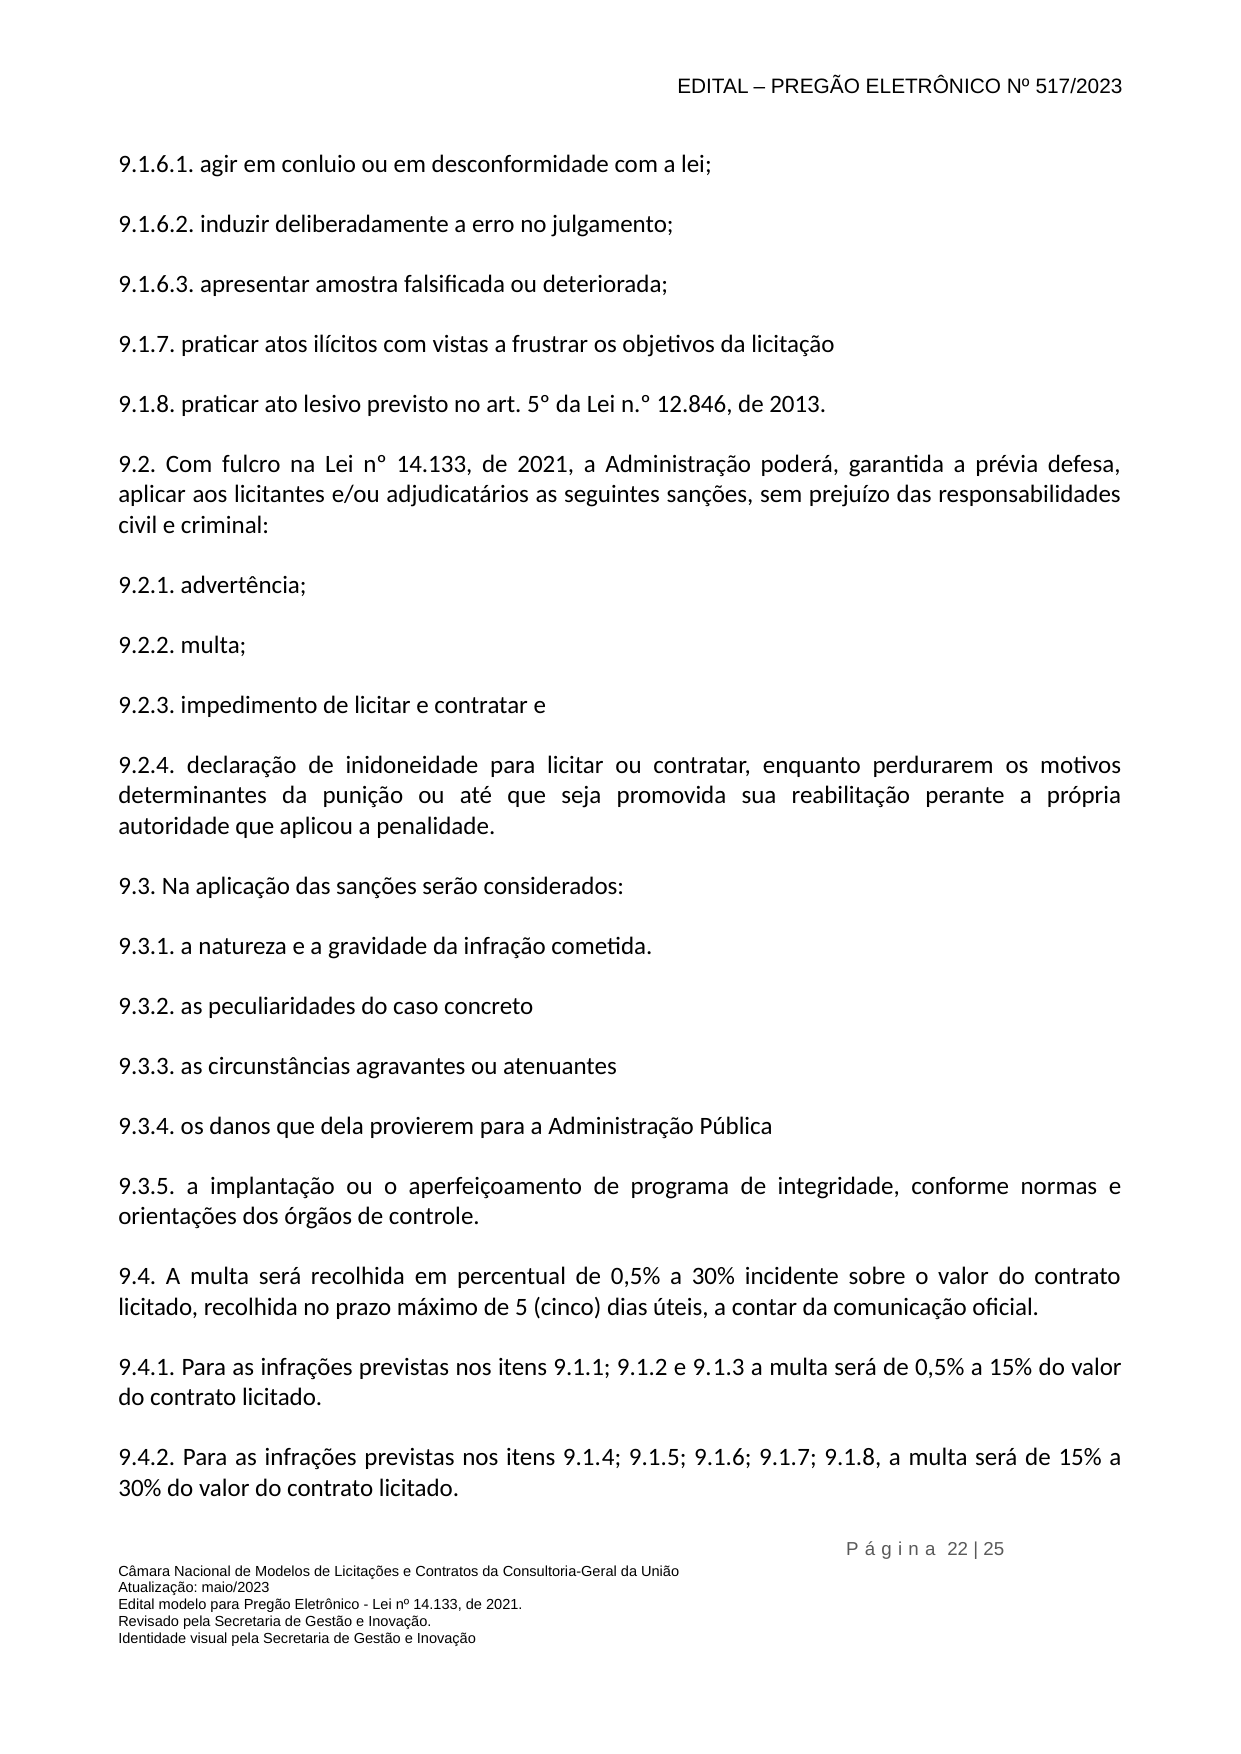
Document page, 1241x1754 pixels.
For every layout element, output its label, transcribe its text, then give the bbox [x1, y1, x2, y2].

text 9.4.1. Para as infrações previstas nos itens 9.1.1; 9.1.2 e 9.1.3 a multa será de 0,5% a 15% do valor do contrato licitado. [118, 1351, 1122, 1412]
text 9.3.4. os danos que dela provierem para a Administração Pública [118, 1110, 1122, 1140]
text 9.1.6.2. induzir deliberadamente a erro no julgamento; [118, 208, 1122, 238]
text 9.1.7. praticar atos ilícitos com vistas a frustrar os objetivos da licitação [118, 328, 1122, 358]
text 9.2.4. declaração de inidoneidade para licitar ou contratar, enquanto perdurarem os motivos determinantes da punição ou até que seja promovida sua reabilitação perante a própria autoridade que aplicou a penalidade. [118, 749, 1122, 840]
text 9.3.3. as circunstâncias agravantes ou atenuantes [118, 1050, 1122, 1080]
text 9.3.1. a natureza e a gravidade da infração cometida. [118, 930, 1122, 960]
text 9.2.2. multa; [118, 629, 1122, 659]
text 9.1.6.3. apresentar amostra falsificada ou deteriorada; [118, 268, 1122, 298]
text 9.3.5. a implantação ou o aperfeiçoamento de programa de integridade, conforme normas e orientações dos órgãos de controle. [118, 1170, 1122, 1231]
text 9.1.6.1. agir em conluio ou em desconformidade com a lei; [118, 148, 1122, 178]
text 9.1.8. praticar ato lesivo previsto no art. 5º da Lei n.º 12.846, de 2013. [118, 388, 1122, 418]
text 9.2. Com fulcro na Lei nº 14.133, de 2021, a Administração poderá, garantida a prévia defesa, aplicar aos licitantes e/ou adjudicatários as seguintes sanções, sem prejuízo das responsabilidades civil e criminal: [118, 448, 1122, 539]
text 9.2.3. impedimento de licitar e contratar e [118, 689, 1122, 719]
text 9.4. A multa será recolhida em percentual de 0,5% a 30% incidente sobre o valor do contrato licitado, recolhida no prazo máximo de 5 (cinco) dias úteis, a contar da comunicação oficial. [118, 1260, 1122, 1321]
text 9.3. Na aplicação das sanções serão considerados: [118, 870, 1122, 900]
text 9.4.2. Para as infrações previstas nos itens 9.1.4; 9.1.5; 9.1.6; 9.1.7; 9.1.8, a multa será de 15% a 30% do valor do contrato licitado. [118, 1441, 1122, 1502]
text 9.3.2. as peculiaridades do caso concreto [118, 990, 1122, 1020]
text 9.2.1. advertência; [118, 569, 1122, 599]
